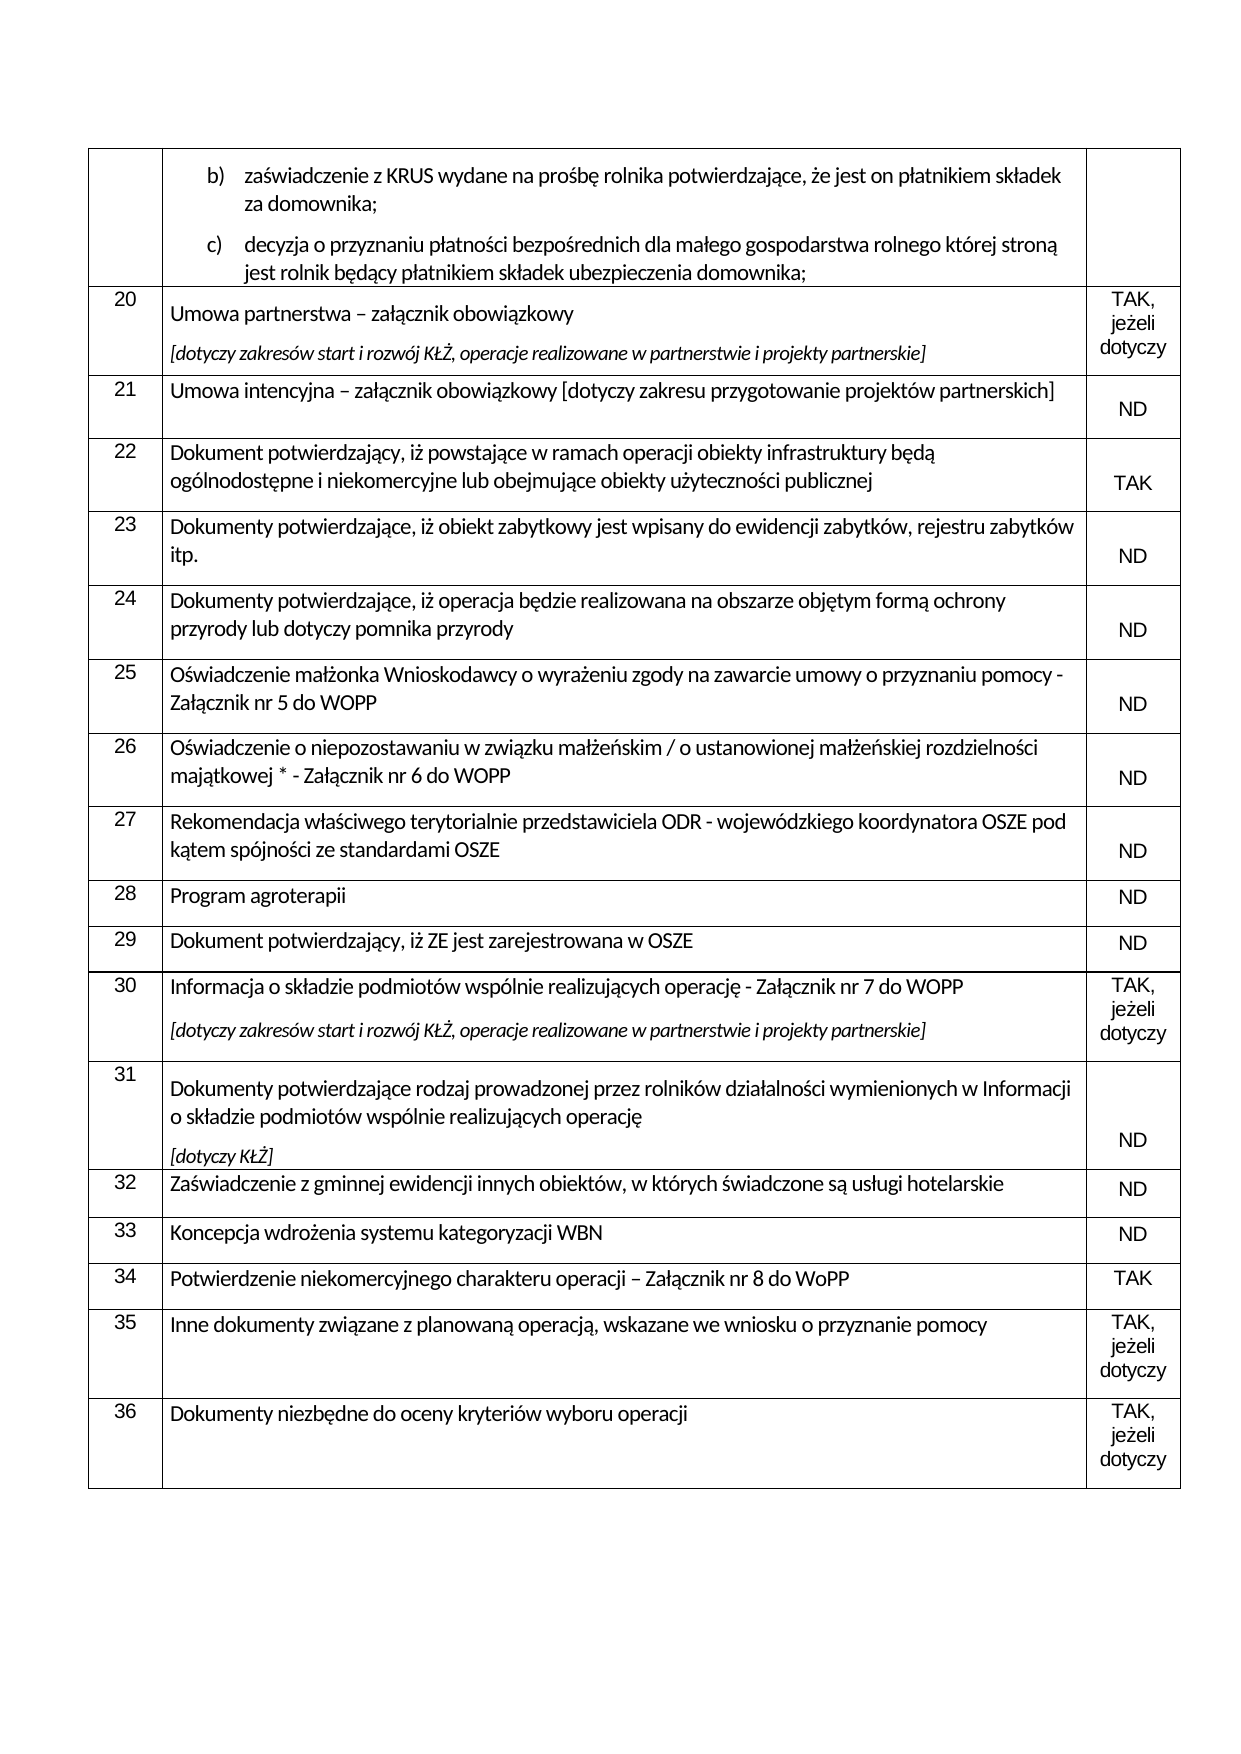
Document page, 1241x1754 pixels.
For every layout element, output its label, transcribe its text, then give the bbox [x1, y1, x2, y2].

table_cell 20 [89, 287, 162, 375]
table_cell 22 [89, 439, 162, 511]
table_cell Oświadczenie o niepozostawaniu w związku małżeńskim / o ustanowionej małżeńskiej rozdzielności majątkowej * - Załącznik nr 6 do WOPP [163, 734, 1086, 806]
table_cell Zaświadczenie z gminnej ewidencji innych obiektów, w których świadczone są usługi hotelarskie [163, 1170, 1086, 1217]
table_cell Dokumenty potwierdzające, iż obiekt zabytkowy jest wpisany do ewidencji zabytków, rejestru zabytków itp. [163, 512, 1086, 585]
table_cell 21 [89, 376, 162, 437]
table_cell Rekomendacja właściwego terytorialnie przedstawiciela ODR - wojewódzkiego koordynatora OSZE pod kątem spójności ze standardami OSZE [163, 807, 1086, 880]
table_cell ND [1087, 807, 1180, 880]
table_cell Potwierdzenie niekomercyjnego charakteru operacji – Załącznik nr 8 do WoPP [163, 1264, 1086, 1309]
table_cell 27 [89, 807, 162, 880]
table_cell [1087, 149, 1180, 286]
table_cell Oświadczenie małżonka Wnioskodawcy o wyrażeniu zgody na zawarcie umowy o przyznaniu pomocy - Załącznik nr 5 do WOPP [163, 660, 1086, 732]
table_cell Koncepcja wdrożenia systemu kategoryzacji WBN [163, 1218, 1086, 1263]
table_cell ND [1087, 1062, 1180, 1168]
table_cell Dokumenty potwierdzające, że wnioskodawca jest rolnikiem albo małżonkiem rolnika albo domownikiem [dotyczy zakresów start i rozwój GA, ZE, GO]: Weryfikacja małżonka rolnika: odpis skrócony lub zupełny aktu małżeństwa wydawany przez Urząd Stanu Cywilnego albo zaświadczenie z KRUS wydane na prośbę rolnika potwierdzające, że jest on płatnikiem składek za małżonka; decyzja o przyznaniu płatności bezpośrednich dla małego gospodarstwa rolnego, której stroną jest rolnik; Weryfikacja domownika: zaświadczenie z KRUS o podleganiu ubezpieczeniu społecznemu wydane na prośbę domownika, które ważne jest na dzień składania wniosku o przyznanie pomocy; zaświadczenie z KRUS wydane na prośbę rolnika potwierdzające, że jest on płatnikiem składek za domownika; decyzja o przyznaniu płatności bezpośrednich dla małego gospodarstwa rolnego której stroną jest rolnik będący płatnikiem składek ubezpieczenia domownika; [163, 149, 1086, 286]
table_cell 32 [89, 1170, 162, 1217]
table_cell ND [1087, 586, 1180, 659]
table_cell Dokument potwierdzający, iż ZE jest zarejestrowana w OSZE [163, 927, 1086, 971]
table_cell 23 [89, 512, 162, 585]
table_cell Dokumenty potwierdzające, iż operacja będzie realizowana na obszarze objętym formą ochrony przyrody lub dotyczy pomnika przyrody [163, 586, 1086, 659]
table_cell TAK, jeżeli dotyczy [1087, 973, 1180, 1061]
table_cell ND [1087, 1170, 1180, 1217]
table_cell [89, 149, 162, 286]
table_cell ND [1087, 512, 1180, 585]
table_cell 34 [89, 1264, 162, 1309]
table_cell TAK, jeżeli dotyczy [1087, 287, 1180, 375]
table_cell TAK [1087, 439, 1180, 511]
table_cell TAK, jeżeli dotyczy [1087, 1310, 1180, 1398]
table_cell Program agroterapii [163, 881, 1086, 926]
table_cell 28 [89, 881, 162, 926]
table_cell ND [1087, 376, 1180, 437]
table_cell 33 [89, 1218, 162, 1263]
table_cell TAK [1087, 1264, 1180, 1309]
table_cell ND [1087, 927, 1180, 971]
table_cell 35 [89, 1310, 162, 1398]
table_cell 36 [89, 1399, 162, 1488]
table_cell 25 [89, 660, 162, 732]
table_cell TAK, jeżeli dotyczy [1087, 1399, 1180, 1488]
table_cell ND [1087, 1218, 1180, 1263]
table_cell ND [1087, 660, 1180, 732]
table_cell Informacja o składzie podmiotów wspólnie realizujących operację - Załącznik nr 7 do WOPP [dotyczy zakresów start i rozwój KŁŻ, operacje realizowane w partnerstwie i projekty partnerskie] [163, 973, 1086, 1061]
table_cell 24 [89, 586, 162, 659]
table_cell 30 [89, 973, 162, 1061]
table_cell ND [1087, 734, 1180, 806]
table_cell 26 [89, 734, 162, 806]
table_cell Dokumenty niezbędne do oceny kryteriów wyboru operacji [163, 1399, 1086, 1488]
table_cell 31 [89, 1062, 162, 1168]
table_cell Dokument potwierdzający, iż powstające w ramach operacji obiekty infrastruktury będą ogólnodostępne i niekomercyjne lub obejmujące obiekty użyteczności publicznej [163, 439, 1086, 511]
table_cell Umowa partnerstwa – załącznik obowiązkowy [dotyczy zakresów start i rozwój KŁŻ, operacje realizowane w partnerstwie i projekty partnerskie] [163, 287, 1086, 375]
table_cell 29 [89, 927, 162, 971]
table_cell Dokumenty potwierdzające rodzaj prowadzonej przez rolników działalności wymienionych w Informacji o składzie podmiotów wspólnie realizujących operację [dotyczy KŁŻ] [163, 1062, 1086, 1168]
table_cell Umowa intencyjna – załącznik obowiązkowy [dotyczy zakresu przygotowanie projektów partnerskich] [163, 376, 1086, 437]
table_cell Inne dokumenty związane z planowaną operacją, wskazane we wniosku o przyznanie pomocy [163, 1310, 1086, 1398]
table_cell ND [1087, 881, 1180, 926]
